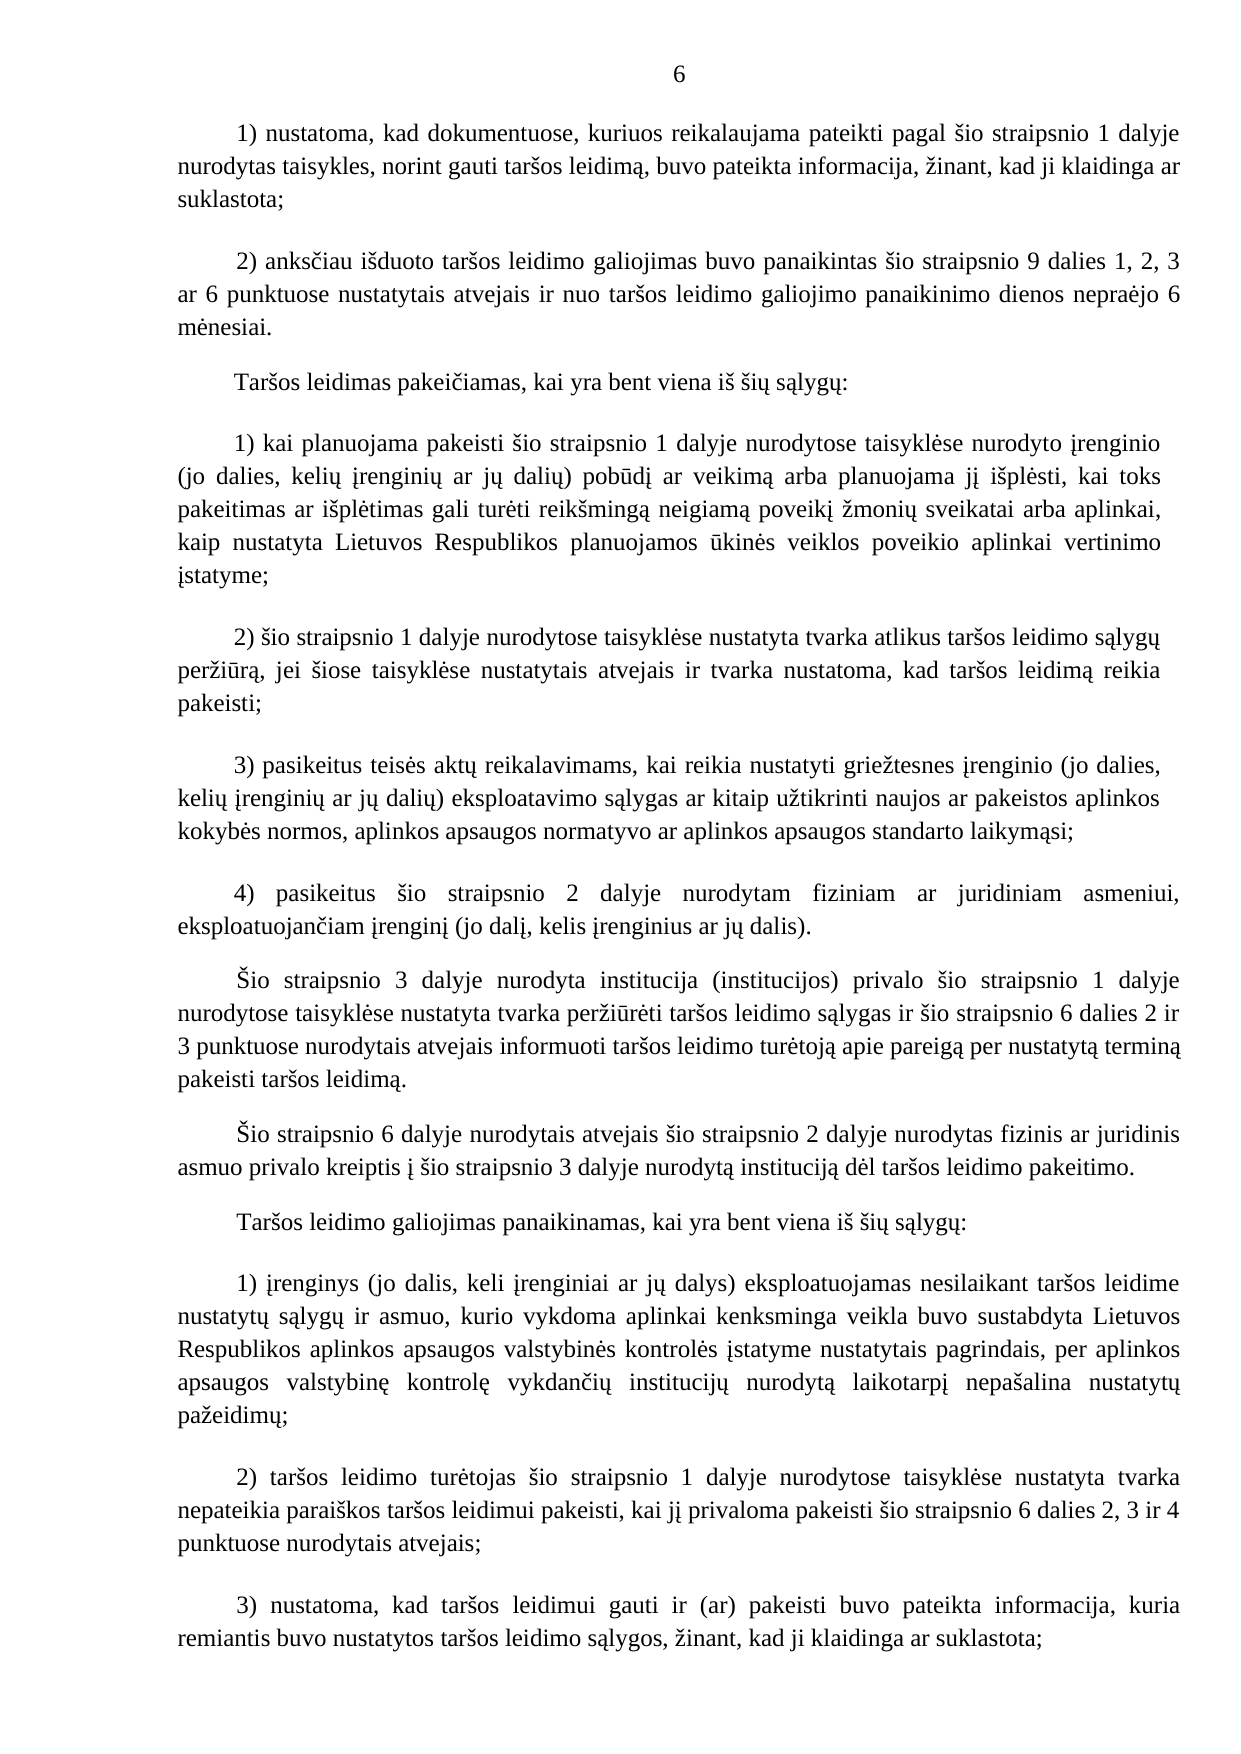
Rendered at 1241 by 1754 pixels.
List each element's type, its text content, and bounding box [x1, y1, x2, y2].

text 1) nustatoma, kad dokumentuose, kuriuos reikalaujama pateikti pagal šio straipsnio 1 dalyje nurodytas taisykles, norint gauti taršos leidimą, buvo pateikta informacija, žinant, kad ji klaidinga ar suklastota; [177, 118, 1181, 213]
text Taršos leidimo galiojimas panaikinamas, kai yra bent viena iš šių sąlygų: [177, 1207, 1181, 1235]
text Šio straipsnio 3 dalyje nurodyta institucija (institucijos) privalo šio straipsnio 1 dalyje nurodytose taisyklėse nustatyta tvarka peržiūrėti taršos leidimo sąlygas ir šio straipsnio 6 dalies 2 ir 3 punktuose nurodytais atvejais informuoti taršos leidimo turėtoją apie pareigą per nustatytą terminą pakeisti taršos leidimą. [177, 965, 1181, 1093]
text 1) įrenginys (jo dalis, keli įrenginiai ar jų dalys) eksploatuojamas nesilaikant taršos leidime nustatytų sąlygų ir asmuo, kurio vykdoma aplinkai kenksminga veikla buvo sustabdyta Lietuvos Respublikos aplinkos apsaugos valstybinės kontrolės įstatyme nustatytais pagrindais, per aplinkos apsaugos valstybinę kontrolę vykdančių institucijų nurodytą laikotarpį nepašalina nustatytų pažeidimų; [177, 1268, 1181, 1429]
text Taršos leidimas pakeičiamas, kai yra bent viena iš šių sąlygų: [197, 367, 1162, 395]
text 2) anksčiau išduoto taršos leidimo galiojimas buvo panaikintas šio straipsnio 9 dalies 1, 2, 3 ar 6 punktuose nustatytais atvejais ir nuo taršos leidimo galiojimo panaikinimo dienos nepraėjo 6 mėnesiai. [177, 246, 1181, 341]
text Šio straipsnio 6 dalyje nurodytais atvejais šio straipsnio 2 dalyje nurodytas fizinis ar juridinis asmuo privalo kreiptis į šio straipsnio 3 dalyje nurodytą instituciją dėl taršos leidimo pakeitimo. [177, 1119, 1181, 1181]
text 3) nustatoma, kad taršos leidimui gauti ir (ar) pakeisti buvo pateikta informacija, kuria remiantis buvo nustatytos taršos leidimo sąlygos, žinant, kad ji klaidinga ar suklastota; [177, 1590, 1181, 1652]
text 1) kai planuojama pakeisti šio straipsnio 1 dalyje nurodytose taisyklėse nurodyto įrenginio (jo dalies, kelių įrenginių ar jų dalių) pobūdį ar veikimą arba planuojama jį išplėsti, kai toks pakeitimas ar išplėtimas gali turėti reikšmingą neigiamą poveikį žmonių sveikatai arba aplinkai, kaip nustatyta Lietuvos Respublikos planuojamos ūkinės veiklos poveikio aplinkai vertinimo įstatyme; [177, 428, 1162, 589]
text 3) pasikeitus teisės aktų reikalavimams, kai reikia nustatyti griežtesnes įrenginio (jo dalies, kelių įrenginių ar jų dalių) eksploatavimo sąlygas ar kitaip užtikrinti naujos ar pakeistos aplinkos kokybės normos, aplinkos apsaugos normatyvo ar aplinkos apsaugos standarto laikymąsi; [177, 750, 1162, 845]
text 2) šio straipsnio 1 dalyje nurodytose taisyklėse nustatyta tvarka atlikus taršos leidimo sąlygų peržiūrą, jei šiose taisyklėse nustatytais atvejais ir tvarka nustatoma, kad taršos leidimą reikia pakeisti; [177, 622, 1162, 717]
text 2) taršos leidimo turėtojas šio straipsnio 1 dalyje nurodytose taisyklėse nustatyta tvarka nepateikia paraiškos taršos leidimui pakeisti, kai jį privaloma pakeisti šio straipsnio 6 dalies 2, 3 ir 4 punktuose nurodytais atvejais; [177, 1462, 1181, 1557]
text 4) pasikeitus šio straipsnio 2 dalyje nurodytam fiziniam ar juridiniam asmeniui, eksploatuojančiam įrenginį (jo dalį, kelis įrenginius ar jų dalis). [177, 878, 1181, 939]
